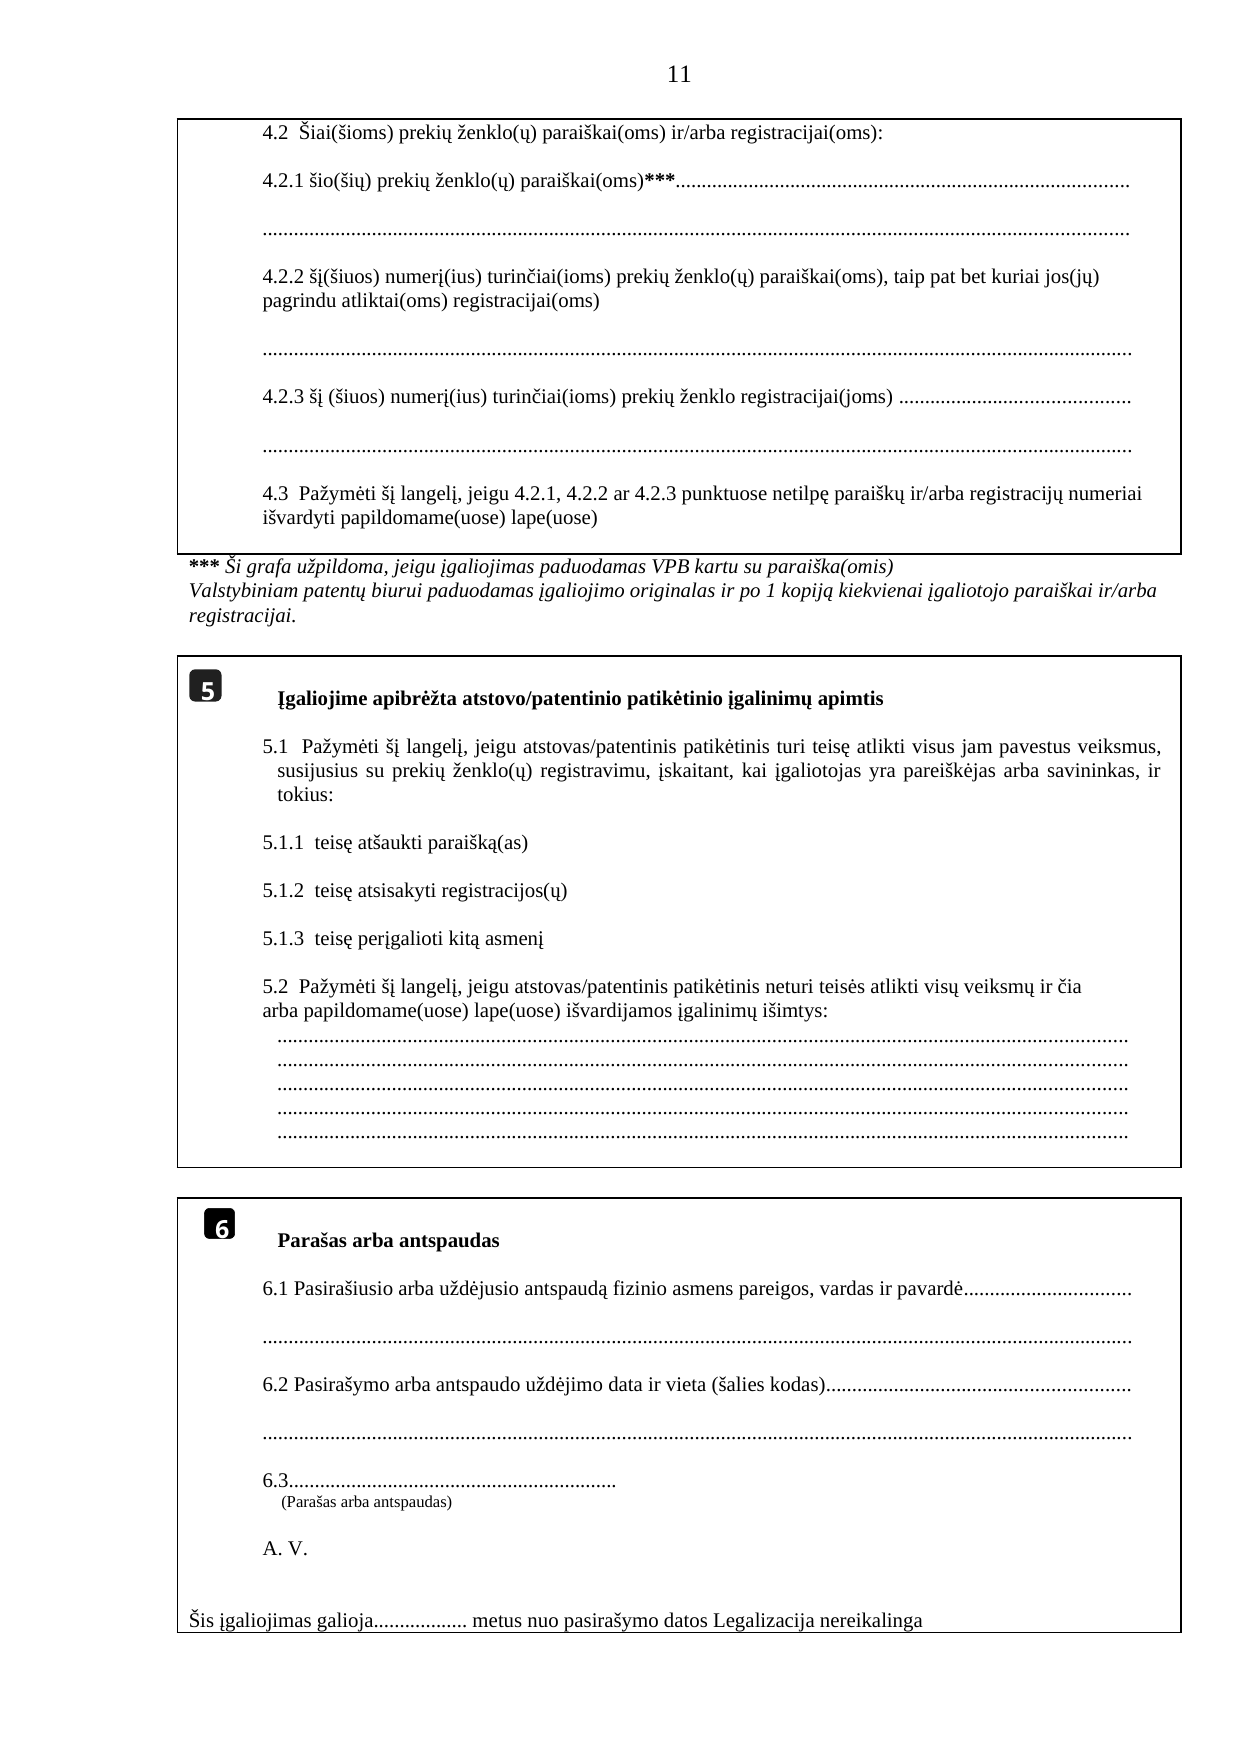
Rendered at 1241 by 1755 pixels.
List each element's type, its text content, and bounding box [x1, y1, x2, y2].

table_header Paraiška(os) ir/arba registracija(os), kuriai(ioms) skirtas įgaliojimas Šis įgaliojimas yra skirtas: 4.1 Visoms esamoms ir būsimoms įgaliotojo(ų) prekių ir paslaugų ženklų paraiškoms ir/arba registracijoms, atsižvelgiant į bet kokią papildomome(uose) lape(uose) išvardytą išimtį 4.2 Šiai(šioms) prekių ženklo(ų) paraiškai(oms) ir/arba registracijai(oms): 4.2.1 šio(šių) prekių ženklo(ų) paraiškai(oms)*** 4.2.2 šį(šiuos) numerį(ius) turinčiai(ioms) prekių ženklo(ų) paraiškai(oms), taip pat bet kuriai jos(jų) pagrindu atliktai(oms) registracijai(oms) 4.2.3 šį (šiuos) numerį(ius) turinčiai(ioms) prekių ženklo registracijai(joms) 4.3 Pažymėti šį langelį, jeigu 4.2.1, 4.2.2 ar 4.2.3 punktuose netilpę paraiškų ir/arba registracijų numeriai išvardyti papildomame(uose) lape(uose) [178, 120, 1180, 553]
table_header Įgaliojime apibrėžta atstovo/patentinio patikėtinio įgalinimų apimtis 5.1 Pažymėti šį langelį, jeigu atstovas/patentinis patikėtinis turi teisę atlikti visus jam pavestus veiksmus, susijusius su prekių ženklo(ų) registravimu, įskaitant, kai įgaliotojas yra pareiškėjas arba savininkas, ir tokius: 5.1.1 teisę atšaukti paraišką(as) 5.1.2 teisę atsisakyti registracijos(ų) 5.1.3 teisę perįgalioti kitą asmenį 5.2 Pažymėti šį langelį, jeigu atstovas/patentinis patikėtinis neturi teisės atlikti visų veiksmų ir čia arba papildomame(uose) lape(uose) išvardijamos įgalinimų išimtys: [178, 657, 1180, 1167]
table_cell *** Ši grafa užpildoma, jeigu įgaliojimas paduodamas VPB kartu su paraiška(omis) Valstybiniam patentų biurui paduodamas įgaliojimo originalas ir po 1 kopiją kiekvienai įgaliotojo paraiškai ir/arba registracijai. [177, 555, 1181, 627]
table_header Parašas arba antspaudas 6.1 Pasirašiusio arba uždėjusio antspaudą fizinio asmens pareigos, vardas ir pavardė 6.2 Pasirašymo arba antspaudo uždėjimo data ir vieta (šalies kodas) 6.3............................................................... (Parašas arba antspaudas) A. V. Šis įgaliojimas galioja.................. metus nuo pasirašymo datos Legalizacija nereikalinga [178, 1199, 1180, 1632]
